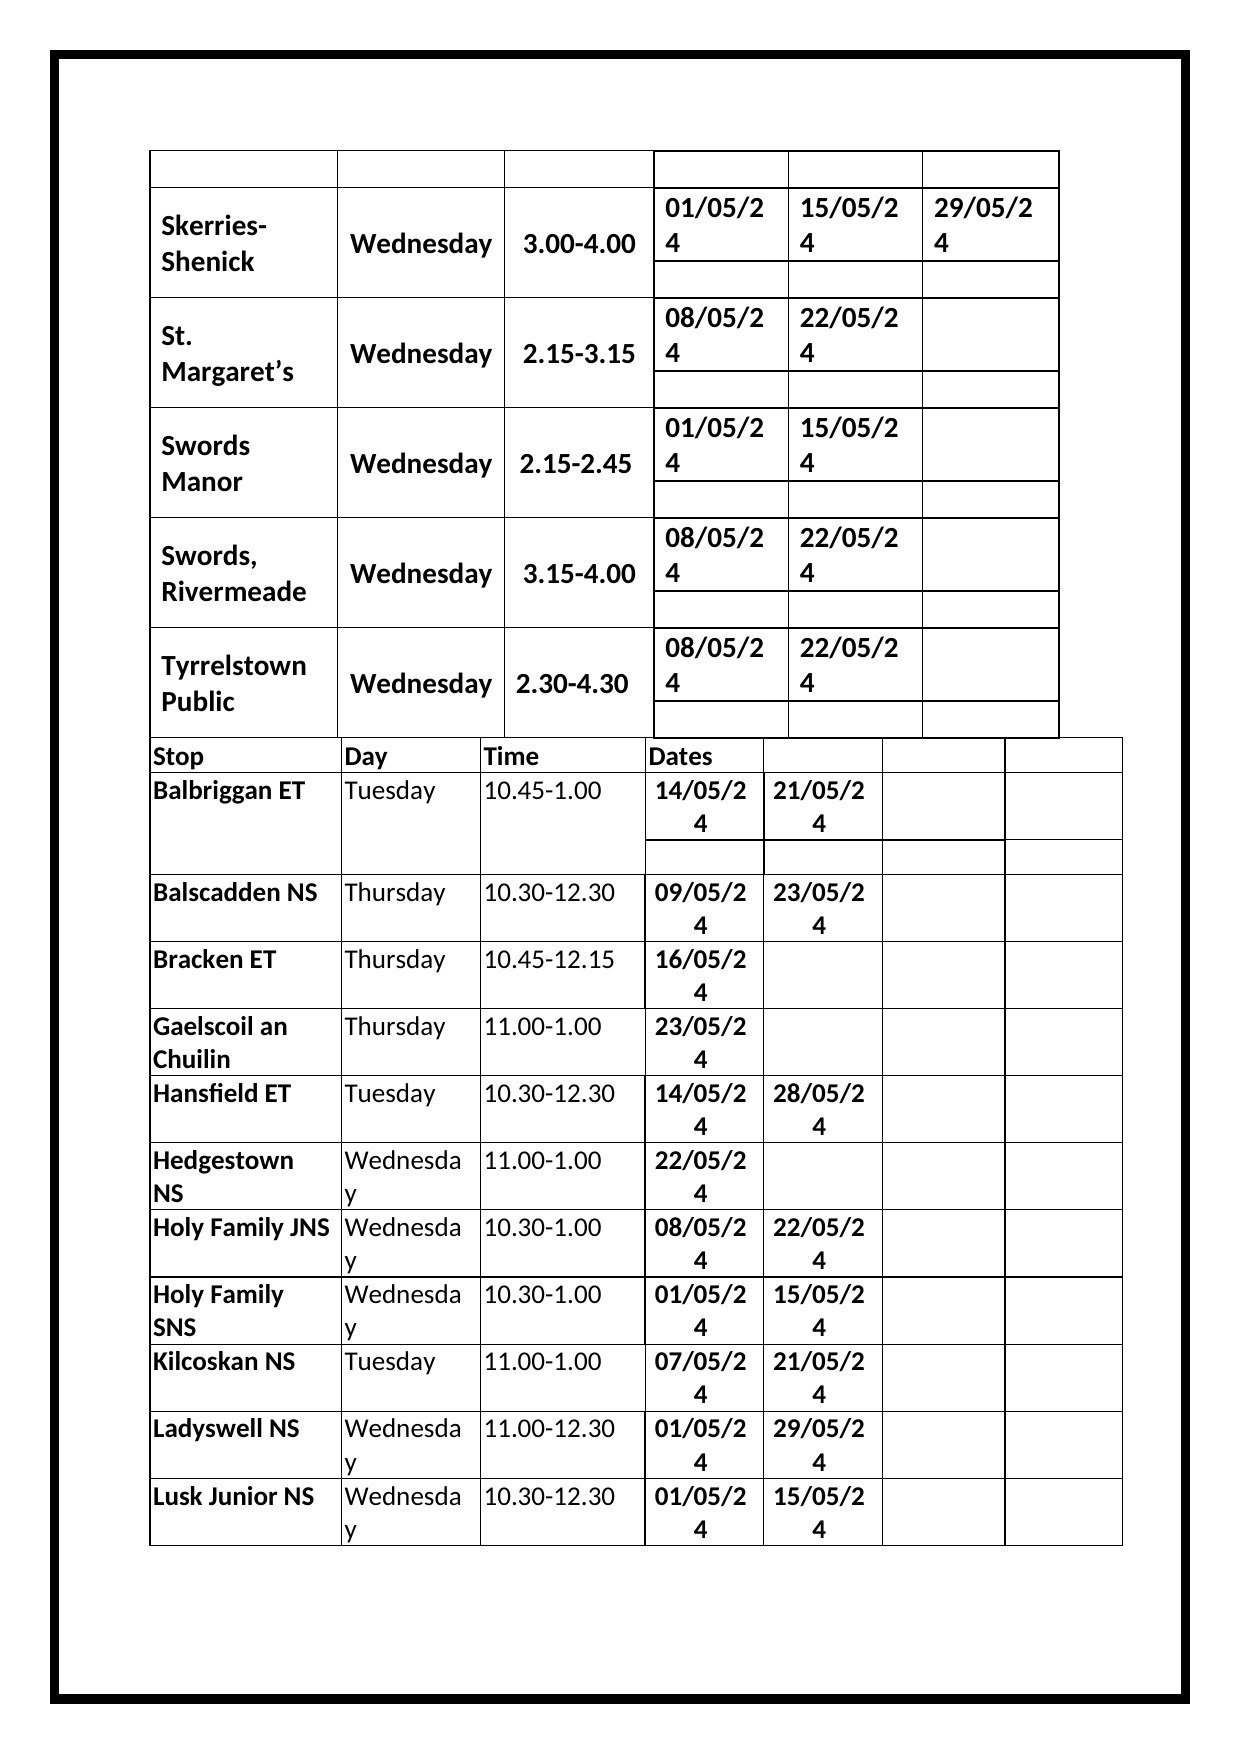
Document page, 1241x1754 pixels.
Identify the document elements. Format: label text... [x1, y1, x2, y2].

table_cell 22/05/24 [789, 519, 922, 590]
table_cell [883, 739, 1004, 772]
table_cell Wednesday [342, 1479, 480, 1545]
table_cell Wednesday [338, 298, 504, 407]
table_cell Balbriggan ET [151, 773, 341, 873]
table_cell 22/05/24 [789, 629, 922, 700]
table_cell Holy Family JNS [151, 1210, 341, 1276]
table_cell [789, 592, 922, 627]
table_cell 14/05/24 [646, 1076, 763, 1142]
table_cell [151, 151, 337, 187]
table_cell 28/05/24 [764, 1076, 882, 1142]
table_cell [883, 1076, 1004, 1142]
table_cell [923, 592, 1058, 627]
table_cell Ladyswell NS [151, 1412, 341, 1478]
table_cell [1060, 260, 1123, 297]
table_cell Wednesday [342, 1278, 480, 1343]
table_cell [789, 482, 922, 517]
table_cell [923, 262, 1058, 297]
table_cell 22/05/24 [789, 299, 922, 370]
table_cell [883, 1479, 1004, 1545]
table_cell Kilcoskan NS [151, 1345, 341, 1411]
table_cell Wednesday [338, 628, 504, 737]
table_cell [883, 1278, 1004, 1343]
table_cell [1006, 738, 1122, 772]
table_cell 21/05/24 [765, 773, 882, 839]
table_cell [1060, 517, 1123, 590]
table_cell Hedgestown NS [151, 1143, 341, 1209]
table_cell 29/05/24 [764, 1412, 882, 1478]
table_cell [1006, 1210, 1122, 1276]
table_cell Thursday [342, 1009, 480, 1075]
table_cell 15/05/24 [789, 189, 922, 260]
table_cell 10.45-12.15 [481, 942, 644, 1008]
table_cell 14/05/24 [646, 773, 763, 839]
table_cell 21/05/24 [764, 1345, 882, 1411]
table_cell [1006, 1076, 1122, 1142]
table_cell 01/05/24 [655, 409, 788, 480]
table_cell Holy Family SNS [151, 1278, 341, 1343]
table_cell Wednesday [338, 408, 504, 517]
table_cell 2.15-3.15 [505, 298, 653, 407]
table_cell [1060, 297, 1123, 370]
table_cell 3.15-4.00 [505, 518, 653, 627]
table_cell [883, 841, 1004, 873]
table_cell Wednesday [342, 1143, 480, 1209]
table_cell Lusk Junior NS [151, 1479, 341, 1545]
table_cell [1006, 942, 1122, 1008]
table_cell 11.00-1.00 [481, 1345, 645, 1411]
table_cell Wednesday [342, 1412, 480, 1478]
table_cell [655, 372, 788, 407]
table_cell [1006, 840, 1122, 873]
table_cell 11.00-1.00 [481, 1143, 644, 1209]
table_cell 01/05/24 [655, 189, 788, 260]
table_cell [1060, 370, 1123, 407]
table_cell Tuesday [342, 1076, 480, 1142]
table_cell [1060, 627, 1123, 700]
table_cell [1006, 1345, 1122, 1411]
table_cell 08/05/24 [655, 299, 788, 370]
table_cell Tuesday [342, 1345, 480, 1411]
table_cell [646, 841, 763, 873]
table_cell 29/05/24 [923, 189, 1058, 260]
table_cell [789, 152, 922, 187]
table_cell [789, 262, 922, 297]
table_cell Swords, Rivermeade [151, 518, 337, 627]
table_cell [923, 482, 1058, 517]
table_cell [923, 409, 1058, 480]
table_cell Day [342, 738, 480, 772]
table_cell [789, 702, 922, 737]
table_cell 15/05/24 [789, 409, 922, 480]
table_cell Wednesday [338, 518, 504, 627]
table_cell 10.30-1.00 [481, 1278, 644, 1343]
table_cell 10.45-1.00 [481, 773, 645, 873]
table_cell [1006, 1479, 1122, 1545]
table_cell 10.30-12.30 [481, 1479, 644, 1545]
table_cell 07/05/24 [646, 1345, 763, 1411]
table_cell [764, 739, 882, 772]
table_cell 15/05/24 [764, 1278, 882, 1343]
table_cell 01/05/24 [646, 1479, 763, 1545]
table_cell 10.30-1.00 [481, 1210, 644, 1276]
table_cell [1006, 773, 1122, 839]
table_cell [923, 152, 1058, 187]
table_cell 09/05/24 [646, 875, 763, 941]
table_cell 01/05/24 [646, 1412, 763, 1478]
table_cell [883, 1009, 1004, 1075]
table_cell [655, 592, 788, 627]
table_cell [655, 262, 788, 297]
table_cell [1060, 150, 1123, 187]
table_cell Swords Manor [151, 408, 337, 517]
table_cell [923, 702, 1058, 737]
table_cell 3.00-4.00 [505, 188, 653, 297]
table_cell [883, 875, 1004, 941]
table_cell 10.30-12.30 [481, 1076, 644, 1142]
table_cell [764, 1009, 882, 1075]
table_cell [765, 841, 882, 873]
table_cell [655, 482, 788, 517]
table_cell [1060, 700, 1123, 737]
table_cell [883, 1210, 1004, 1276]
table_cell [655, 152, 788, 187]
table_cell Time [481, 738, 645, 772]
table_cell Hansfield ET [151, 1076, 341, 1142]
table_cell 2.15-2.45 [505, 408, 653, 517]
table_cell 2.30-4.30 [505, 628, 653, 737]
table_cell [505, 151, 653, 187]
table_cell [338, 151, 504, 187]
table_cell Stop [151, 738, 341, 772]
table_cell Balscadden NS [151, 875, 341, 941]
table_cell [1006, 1009, 1122, 1075]
table_cell [764, 1143, 882, 1209]
table_cell [655, 702, 788, 737]
table_cell 08/05/24 [655, 519, 788, 590]
table_cell [883, 773, 1004, 839]
table_cell [923, 372, 1058, 407]
table_cell 11.00-1.00 [481, 1009, 645, 1075]
table_cell Tyrrelstown Public [151, 628, 337, 737]
table_cell 23/05/24 [764, 875, 882, 941]
table_cell [1006, 1143, 1122, 1209]
table_cell [764, 942, 882, 1008]
table_cell [1060, 187, 1123, 260]
table_cell Dates [646, 738, 763, 772]
table_cell [1060, 480, 1123, 517]
table_cell [1006, 1278, 1122, 1343]
table_cell 10.30-12.30 [481, 875, 644, 941]
table_cell [923, 299, 1058, 370]
table_cell 08/05/24 [655, 629, 788, 700]
table_cell Wednesday [342, 1210, 480, 1276]
table_cell Bracken ET [151, 942, 341, 1008]
table_cell [789, 372, 922, 407]
table_cell [923, 629, 1058, 700]
table_cell 22/05/24 [646, 1143, 763, 1209]
table_cell Gaelscoil an Chuilin [151, 1009, 341, 1075]
table_cell Thursday [342, 875, 480, 941]
table_cell [1006, 1412, 1122, 1478]
table_cell 01/05/24 [646, 1278, 763, 1343]
table_cell 08/05/24 [646, 1210, 763, 1276]
table_cell [923, 519, 1058, 590]
table_cell Thursday [342, 942, 480, 1008]
table_cell Wednesday [338, 188, 504, 297]
table_cell 15/05/24 [764, 1479, 882, 1545]
table_cell [1060, 590, 1123, 627]
table_cell 11.00-12.30 [481, 1412, 644, 1478]
table_cell [1006, 875, 1122, 941]
table_cell St. Margaret’s [151, 298, 337, 407]
table_cell 16/05/24 [646, 942, 763, 1008]
table_cell [883, 1143, 1004, 1209]
table_cell Tuesday [342, 773, 480, 873]
table_cell [883, 1412, 1004, 1478]
table_cell Skerries-Shenick [151, 188, 337, 297]
table_cell [883, 942, 1004, 1008]
table_cell [883, 1345, 1004, 1411]
table_cell 22/05/24 [764, 1210, 882, 1276]
table_cell [1060, 407, 1123, 480]
table_cell 23/05/24 [646, 1009, 763, 1075]
